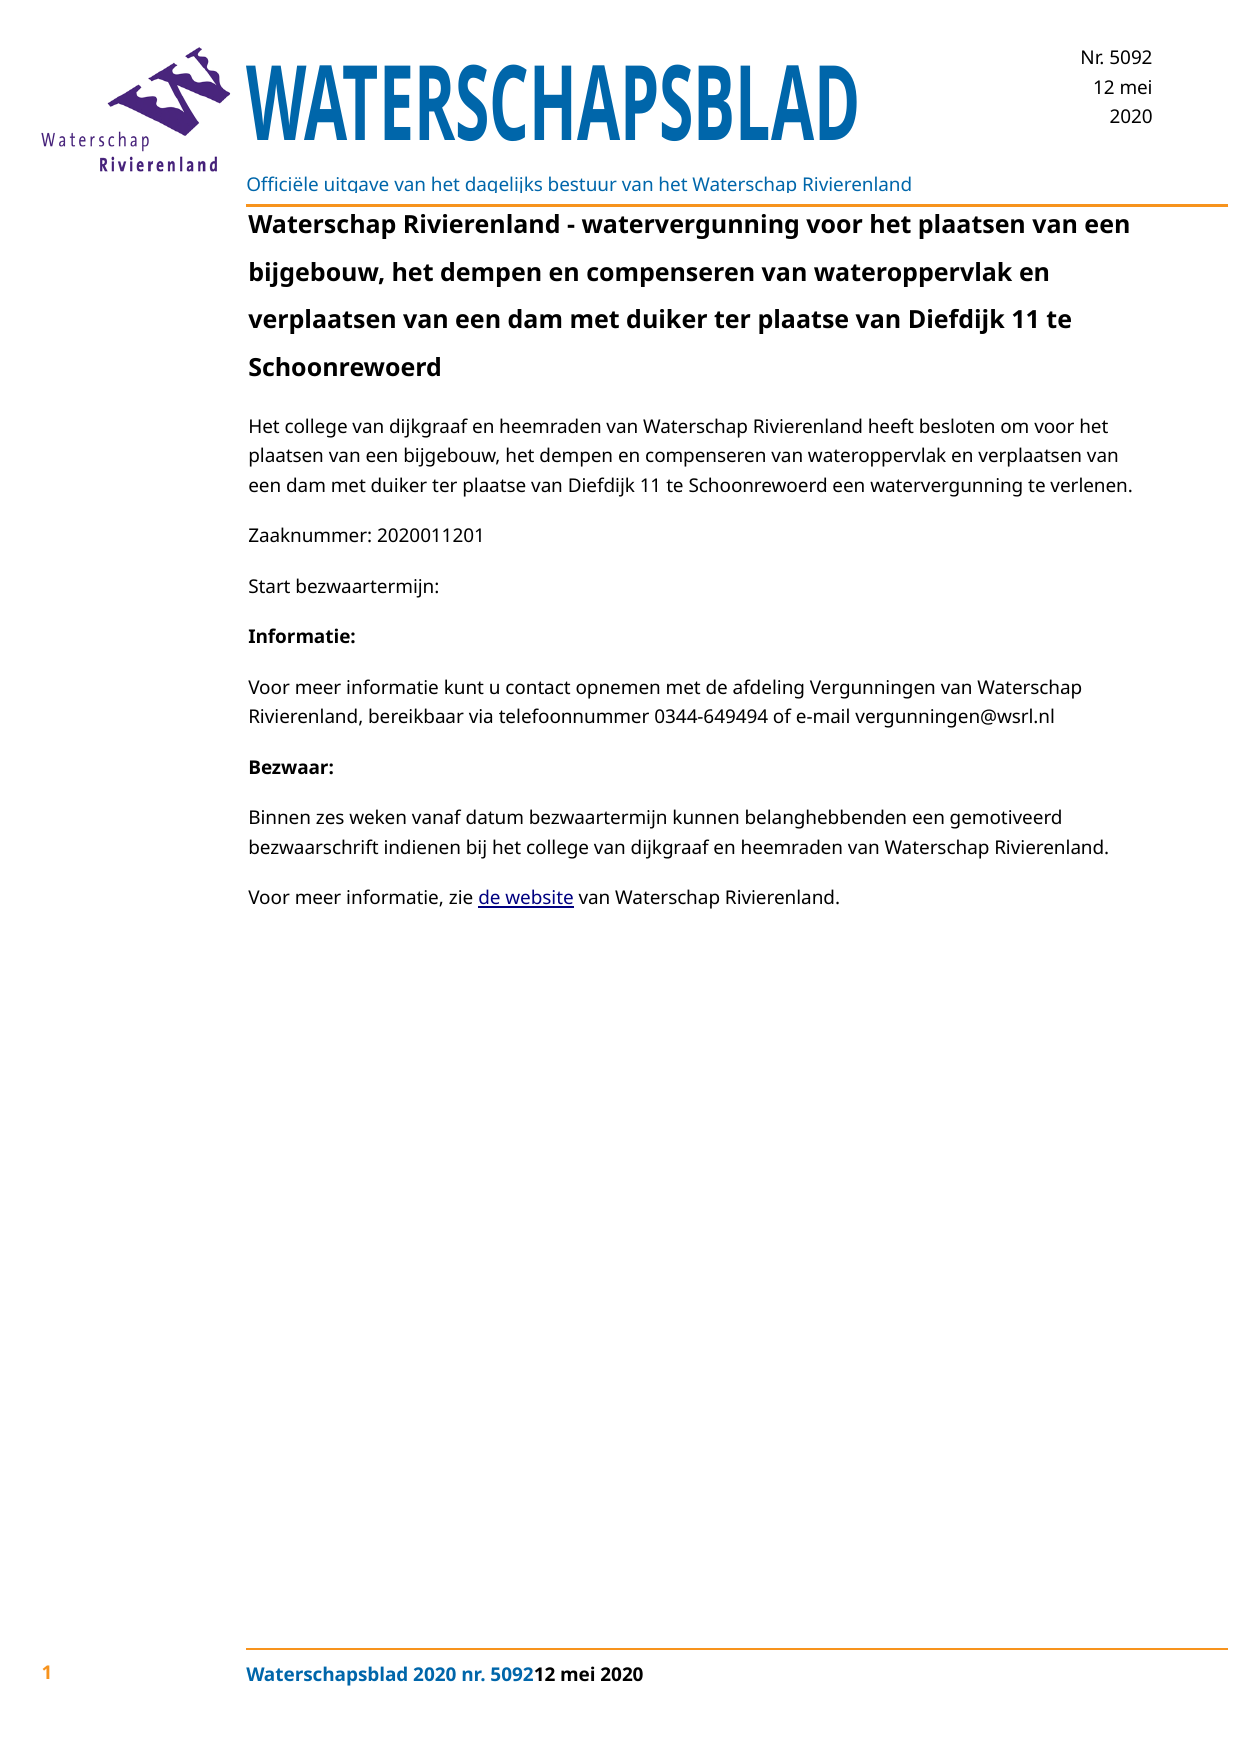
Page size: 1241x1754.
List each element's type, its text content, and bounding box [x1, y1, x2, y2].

text Informatie: [248, 623, 1152, 649]
text Start bezwaartermijn: [248, 573, 1152, 599]
text Waterschap Rivierenland - watervergunning voor het plaatsen van een bijgebouw, het dempen en compenseren van wateroppervlak en verplaatsen van een dam met duiker ter plaatse van Diefdijk 11 te Schoonrewoerd [248, 207, 1152, 384]
text Zaaknummer: 2020011201 [248, 523, 1152, 548]
text Het college van dijkgraaf en heemraden van Waterschap Rivierenland heeft besloten om voor het plaatsen van een bijgebouw, het dempen en compenseren van wateroppervlak en verplaatsen van een dam met duiker ter plaatse van Diefdijk 11 te Schoonrewoerd een watervergunning te verlenen. [248, 413, 1152, 498]
text Voor meer informatie kunt u contact opnemen met de afdeling Vergunningen van Waterschap Rivierenland, bereikbaar via telefoonnummer 0344-649494 of e-mail vergunningen@wsrl.nl [248, 674, 1152, 729]
picture [41, 47, 231, 172]
text Voor meer informatie, zie de website van Waterschap Rivierenland. [248, 884, 1152, 910]
text Binnen zes weken vanaf datum bezwaartermijn kunnen belanghebbenden een gemotiveerd bezwaarschrift indienen bij het college van dijkgraaf en heemraden van Waterschap Rivierenland. [248, 804, 1152, 860]
text Bezwaar: [248, 754, 1152, 780]
